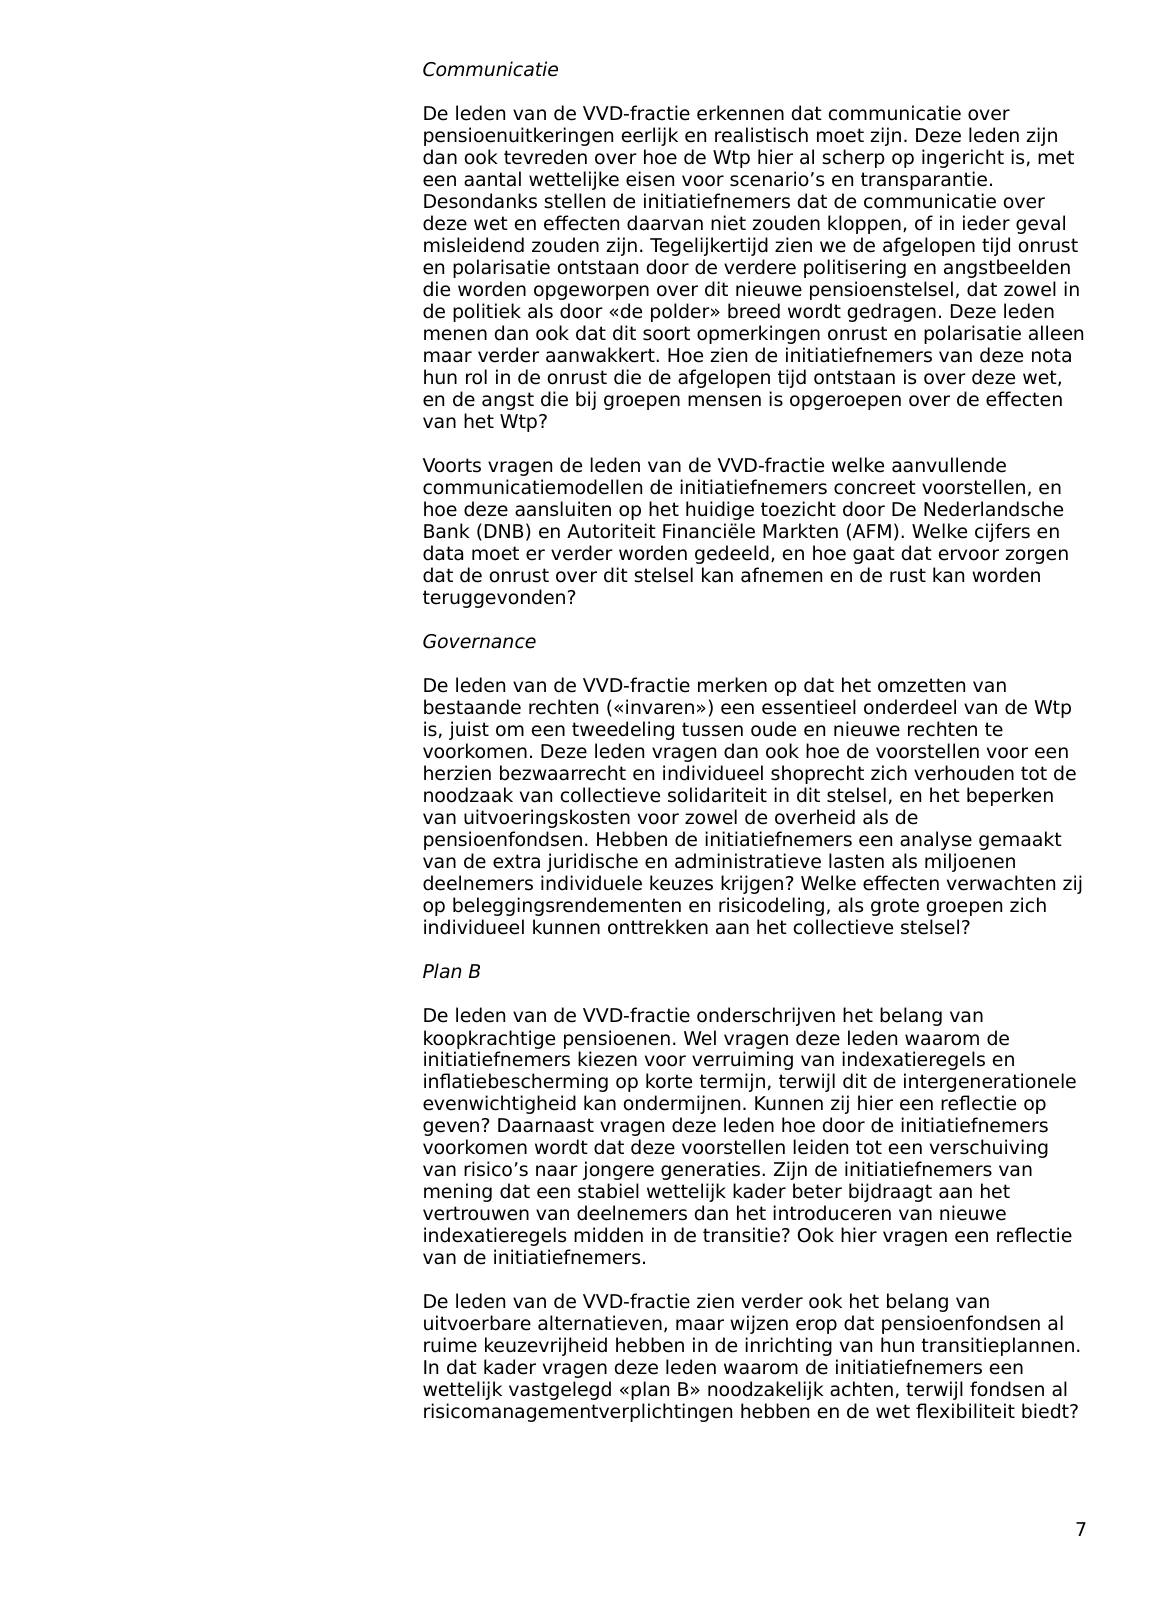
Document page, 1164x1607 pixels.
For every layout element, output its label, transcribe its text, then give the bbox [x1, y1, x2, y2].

subtitle Communicatie [422, 59, 1087, 81]
text De leden van de VVD-fractie erkennen dat communicatie over pensioenuitkeringen eerlijk en realistisch moet zijn. Deze leden zijn dan ook tevreden over hoe de Wtp hier al scherp op ingericht is, met een aantal wettelijke eisen voor scenario’s en transparantie. Desondanks stellen de initiatiefnemers dat de communicatie over deze wet en effecten daarvan niet zouden kloppen, of in ieder geval misleidend zouden zijn. Tegelijkertijd zien we de afgelopen tijd onrust en polarisatie ontstaan door de verdere politisering en angstbeelden die worden opgeworpen over dit nieuwe pensioenstelsel, dat zowel in de politiek als door «de polder» breed wordt gedragen. Deze leden menen dan ook dat dit soort opmerkingen onrust en polarisatie alleen maar verder aanwakkert. Hoe zien de initiatiefnemers van deze nota hun rol in de onrust die de afgelopen tijd ontstaan is over deze wet, en de angst die bij groepen mensen is opgeroepen over de effecten van het Wtp? [422, 103, 1087, 433]
subtitle Governance [422, 631, 1087, 653]
text De leden van de VVD-fractie merken op dat het omzetten van bestaande rechten («invaren») een essentieel onderdeel van de Wtp is, juist om een tweedeling tussen oude en nieuwe rechten te voorkomen. Deze leden vragen dan ook hoe de voorstellen voor een herzien bezwaarrecht en individueel shoprecht zich verhouden tot de noodzaak van collectieve solidariteit in dit stelsel, en het beperken van uitvoeringskosten voor zowel de overheid als de pensioenfondsen. Hebben de initiatiefnemers een analyse gemaakt van de extra juridische en administratieve lasten als miljoenen deelnemers individuele keuzes krijgen? Welke effecten verwachten zij op beleggingsrendementen en risicodeling, als grote groepen zich individueel kunnen onttrekken aan het collectieve stelsel? [422, 675, 1087, 939]
text De leden van de VVD-fractie onderschrijven het belang van koopkrachtige pensioenen. Wel vragen deze leden waarom de initiatiefnemers kiezen voor verruiming van indexatieregels en inflatiebescherming op korte termijn, terwijl dit de intergenerationele evenwichtigheid kan ondermijnen. Kunnen zij hier een reflectie op geven? Daarnaast vragen deze leden hoe door de initiatiefnemers voorkomen wordt dat deze voorstellen leiden tot een verschuiving van risico’s naar jongere generaties. Zijn de initiatiefnemers van mening dat een stabiel wettelijk kader beter bijdraagt aan het vertrouwen van deelnemers dan het introduceren van nieuwe indexatieregels midden in de transitie? Ook hier vragen een reflectie van de initiatiefnemers. [422, 1005, 1087, 1269]
subtitle Plan B [422, 961, 1087, 983]
text De leden van de VVD-fractie zien verder ook het belang van uitvoerbare alternatieven, maar wijzen erop dat pensioenfondsen al ruime keuzevrijheid hebben in de inrichting van hun transitieplannen. In dat kader vragen deze leden waarom de initiatiefnemers een wettelijk vastgelegd «plan B» noodzakelijk achten, terwijl fondsen al risicomanagementverplichtingen hebben en de wet flexibiliteit biedt? [422, 1291, 1087, 1423]
text Voorts vragen de leden van de VVD-fractie welke aanvullende communicatiemodellen de initiatiefnemers concreet voorstellen, en hoe deze aansluiten op het huidige toezicht door De Nederlandsche Bank (DNB) en Autoriteit Financiële Markten (AFM). Welke cijfers en data moet er verder worden gedeeld, en hoe gaat dat ervoor zorgen dat de onrust over dit stelsel kan afnemen en de rust kan worden teruggevonden? [422, 455, 1087, 609]
